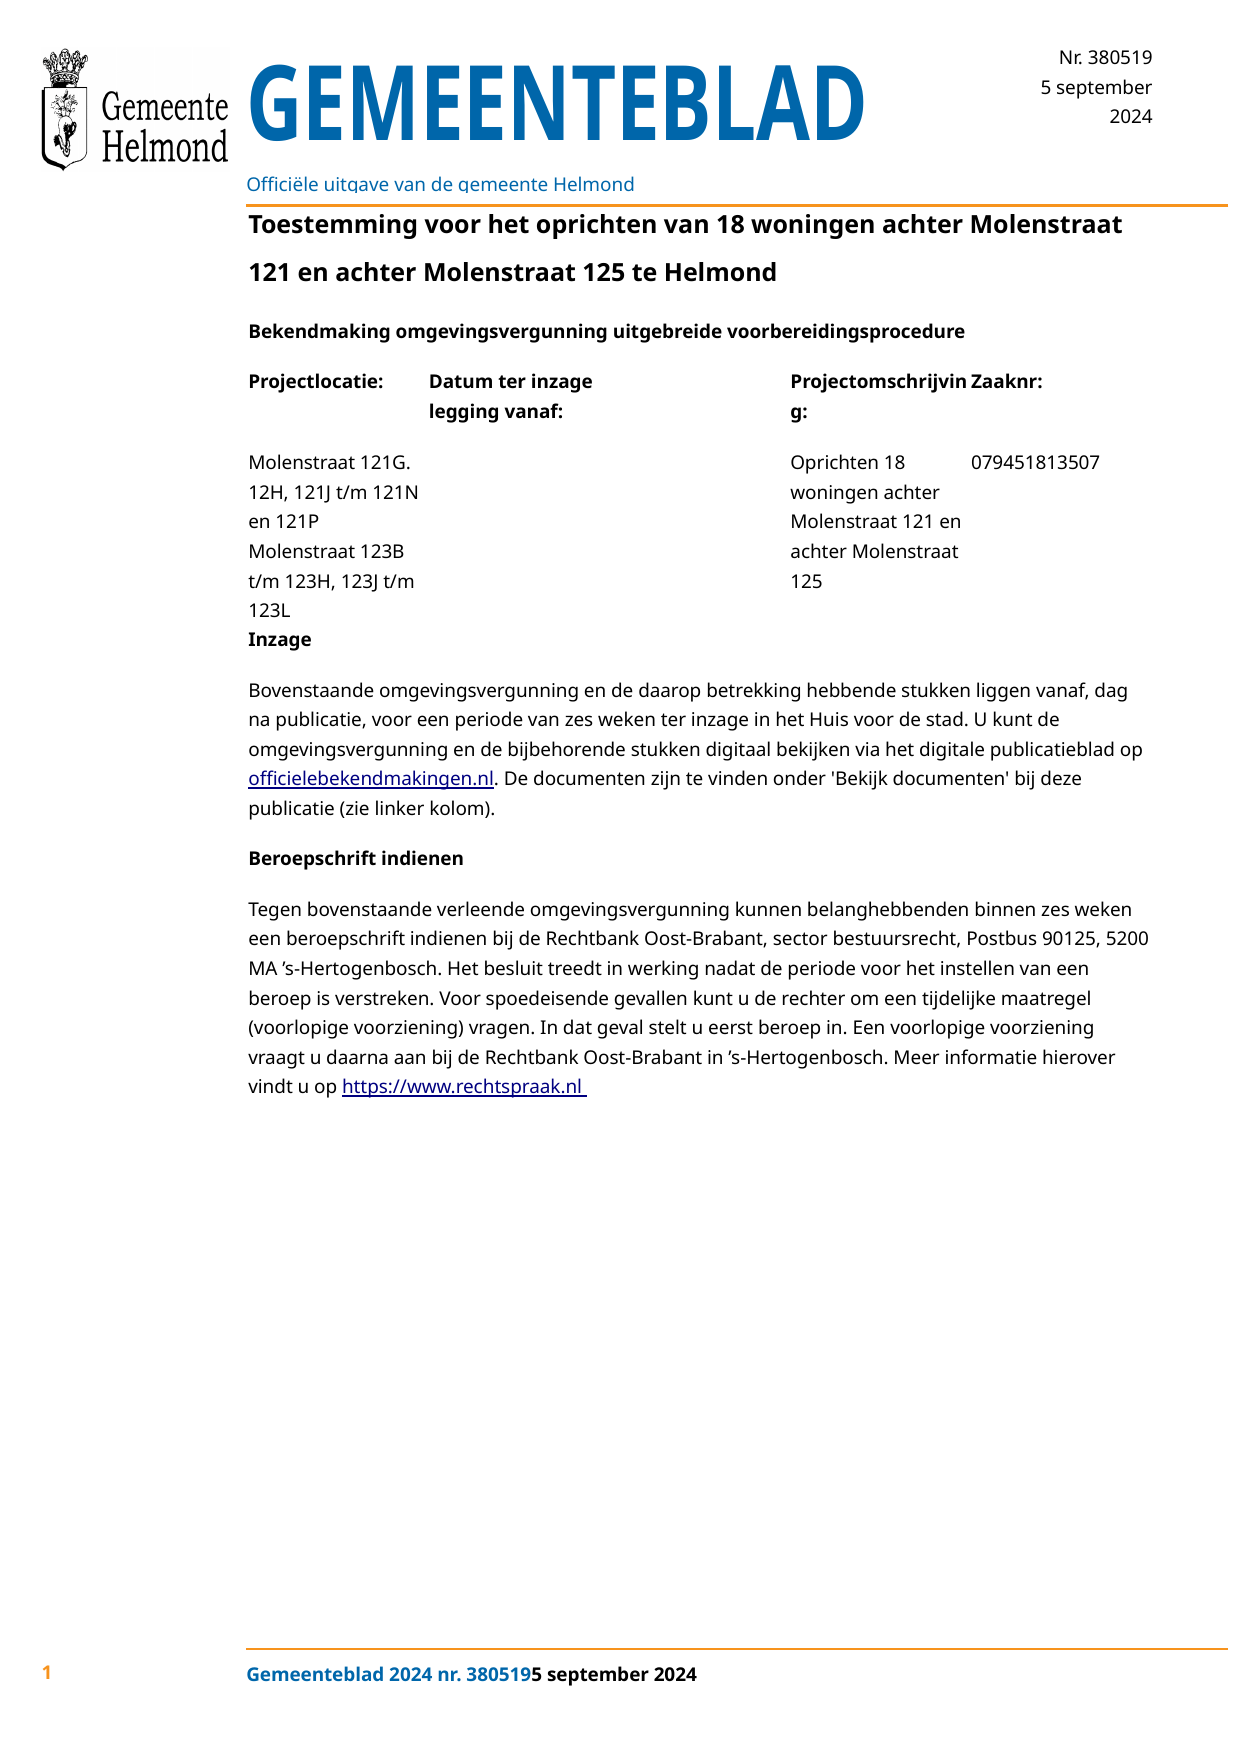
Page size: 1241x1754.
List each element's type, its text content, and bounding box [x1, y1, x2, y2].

text Beroepschrift indienen [248, 846, 1152, 871]
table_header Datum ter inzage legging vanaf: [429, 369, 609, 424]
table_cell 079451813507 [971, 450, 1152, 623]
table_cell [248, 424, 429, 449]
table_header Projectlocatie: [248, 369, 429, 424]
table_cell Oprichten 18 woningen achter Molenstraat 121 en achter Molenstraat 125 [790, 450, 971, 623]
text Toestemming voor het oprichten van 18 woningen achter Molenstraat 121 en achter Molenstraat 125 te Helmond [248, 207, 1152, 288]
table_cell [429, 450, 609, 623]
table_cell [609, 450, 790, 623]
table_cell Molenstraat 121G. 12H, 121J t/m 121N en 121P Molenstraat 123B t/m 123H, 123J t/m 123L [248, 450, 429, 623]
table_header [609, 369, 790, 424]
table_header Projectomschrijving: [790, 369, 971, 424]
text Inzage [248, 626, 1152, 652]
text Bovenstaande omgevingsvergunning en de daarop betrekking hebbende stukken liggen vanaf, dag na publicatie, voor een periode van zes weken ter inzage in het Huis voor de stad. U kunt de omgevingsvergunning en de bijbehorende stukken digitaal bekijken via het digitale publicatieblad op officielebekendmakingen.nl. De documenten zijn te vinden onder 'Bekijk documenten' bij deze publicatie (zie linker kolom). [248, 677, 1152, 821]
text Bekendmaking omgevingsvergunning uitgebreide voorbereidingsprocedure [248, 318, 1152, 344]
text Tegen bovenstaande verleende omgevingsvergunning kunnen belanghebbenden binnen zes weken een beroepschrift indienen bij de Rechtbank Oost-Brabant, sector bestuursrecht, Postbus 90125, 5200 MA ’s-Hertogenbosch. Het besluit treedt in werking nadat de periode voor het instellen van een beroep is verstreken. Voor spoedeisende gevallen kunt u de rechter om een tijdelijke maatregel (voorlopige voorziening) vragen. In dat geval stelt u eerst beroep in. Een voorlopige voorziening vraagt u daarna aan bij de Rechtbank Oost-Brabant in ’s-Hertogenbosch. Meer informatie hierover vindt u op https://www.rechtspraak.nl [248, 896, 1152, 1099]
picture [41, 47, 231, 172]
table_header Zaaknr: [971, 369, 1152, 424]
